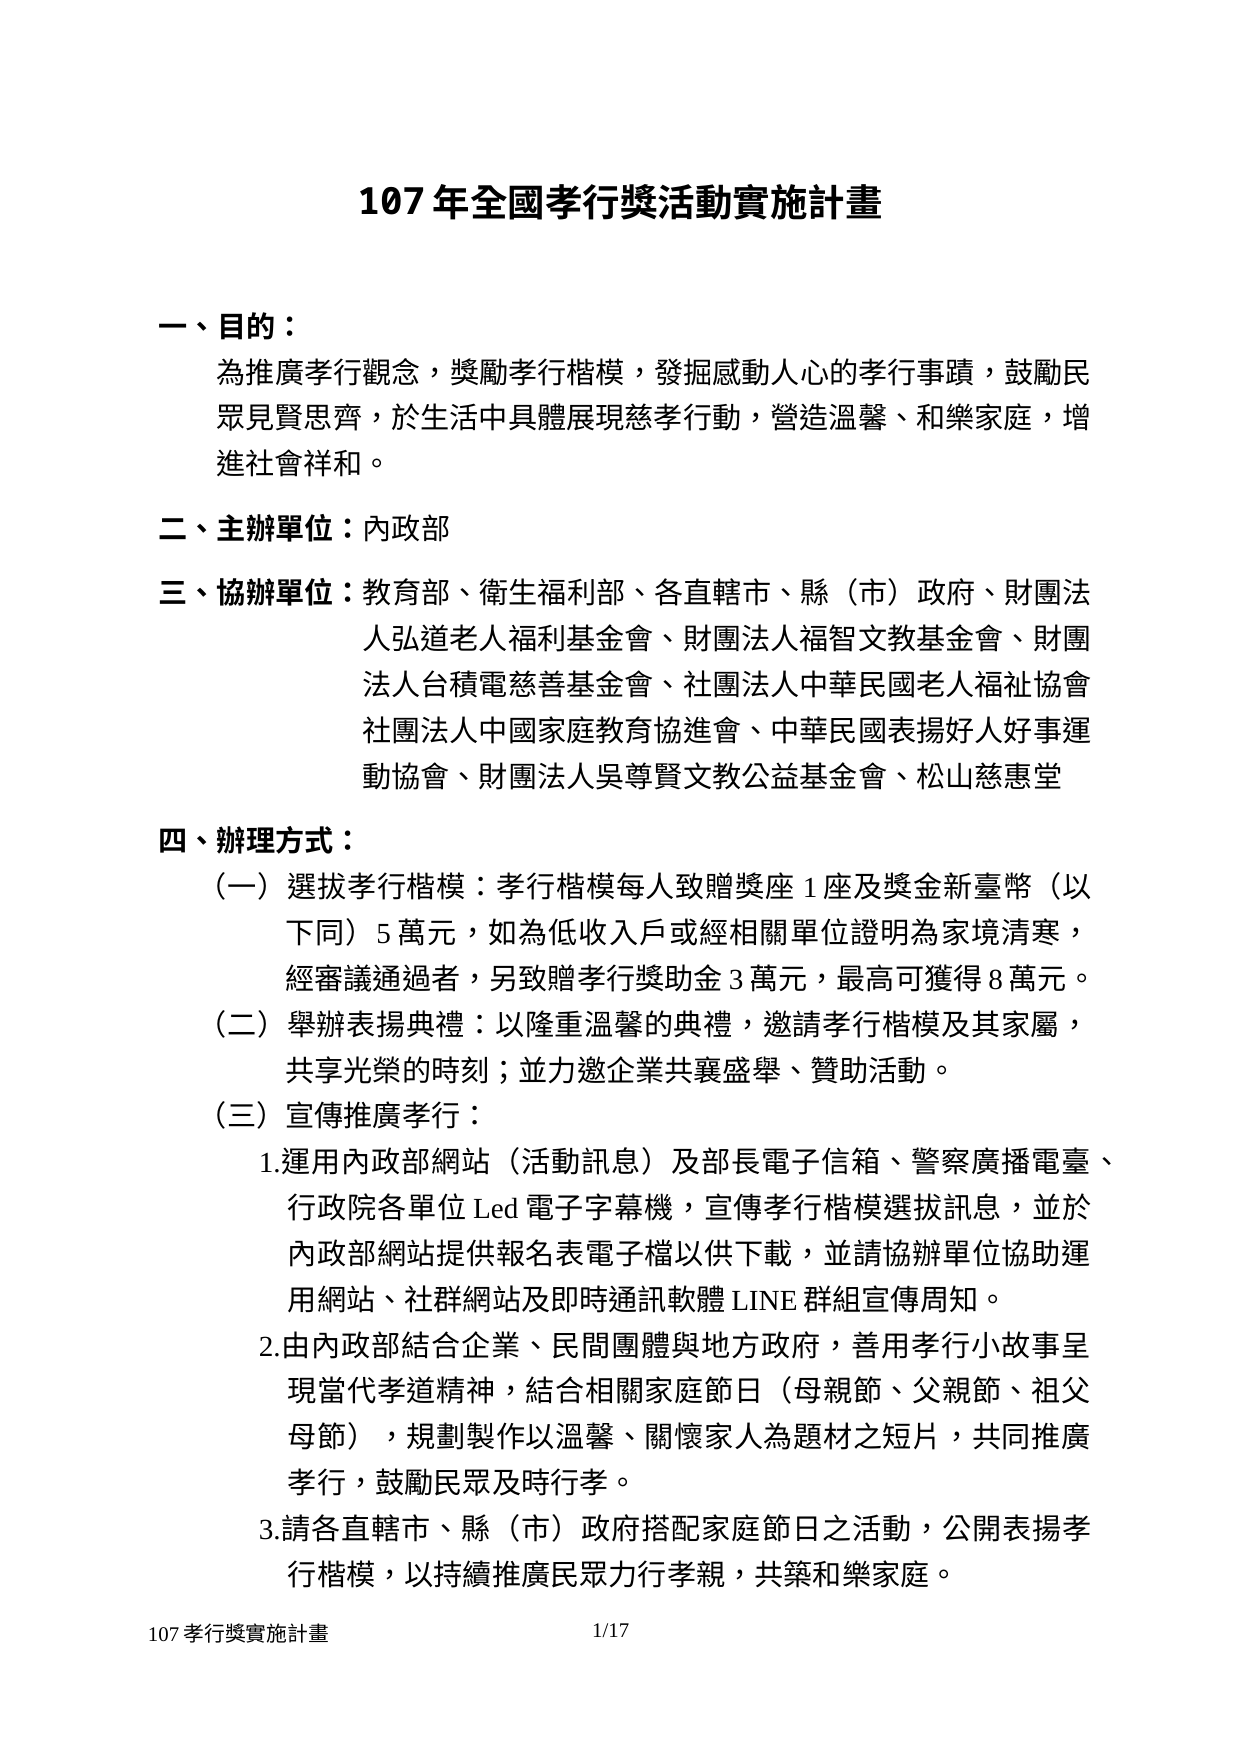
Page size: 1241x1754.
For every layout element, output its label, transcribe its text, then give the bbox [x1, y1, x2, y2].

text （一）選拔孝行楷模：孝行楷模每人致贈獎座1座及獎金新臺幣（以下同）5萬元，如為低收入戶或經相關單位證明為家境清寒，經審議通過者，另致贈孝行獎助金3萬元，最高可獲得8萬元。 [198, 860, 1092, 998]
text 107年全國孝行獎活動實施計畫 [147, 158, 1092, 221]
text 二、主辦單位：內政部 [158, 502, 1092, 548]
text 一、目的： [158, 283, 1092, 346]
text 四、辦理方式： [158, 814, 1092, 860]
text 3.請各直轄市、縣（市）政府搭配家庭節日之活動，公開表揚孝行楷模，以持續推廣民眾力行孝親，共築和樂家庭。 [258, 1502, 1092, 1594]
text （二）舉辦表揚典禮：以隆重溫馨的典禮，邀請孝行楷模及其家屬，共享光榮的時刻；並力邀企業共襄盛舉、贊助活動。 [198, 998, 1092, 1089]
text 2.由內政部結合企業、民間團體與地方政府，善用孝行小故事呈現當代孝道精神，結合相關家庭節日（母親節、父親節、祖父母節），規劃製作以溫馨、關懷家人為題材之短片，共同推廣孝行，鼓勵民眾及時行孝。 [258, 1319, 1092, 1502]
text （三）宣傳推廣孝行： [198, 1089, 1092, 1135]
text 三、協辦單位：教育部、衛生福利部、各直轄市、縣（市）政府、財團法人弘道老人福利基金會、財團法人福智文教基金會、財團法人台積電慈善基金會、社團法人中華民國老人福祉協會、社團法人中國家庭教育協進會、中華民國表揚好人好事運動協會、財團法人吳尊賢文教公益基金會、松山慈惠堂 [158, 567, 1092, 796]
text 1.運用內政部網站（活動訊息）及部長電子信箱、警察廣播電臺、行政院各單位Led電子字幕機，宣傳孝行楷模選拔訊息，並於內政部網站提供報名表電子檔以供下載，並請協辦單位協助運用網站、社群網站及即時通訊軟體LINE群組宣傳周知。 [258, 1135, 1092, 1319]
text 為推廣孝行觀念，獎勵孝行楷模，發掘感動人心的孝行事蹟，鼓勵民眾見賢思齊，於生活中具體展現慈孝行動，營造溫馨、和樂家庭，增進社會祥和。 [216, 346, 1092, 483]
